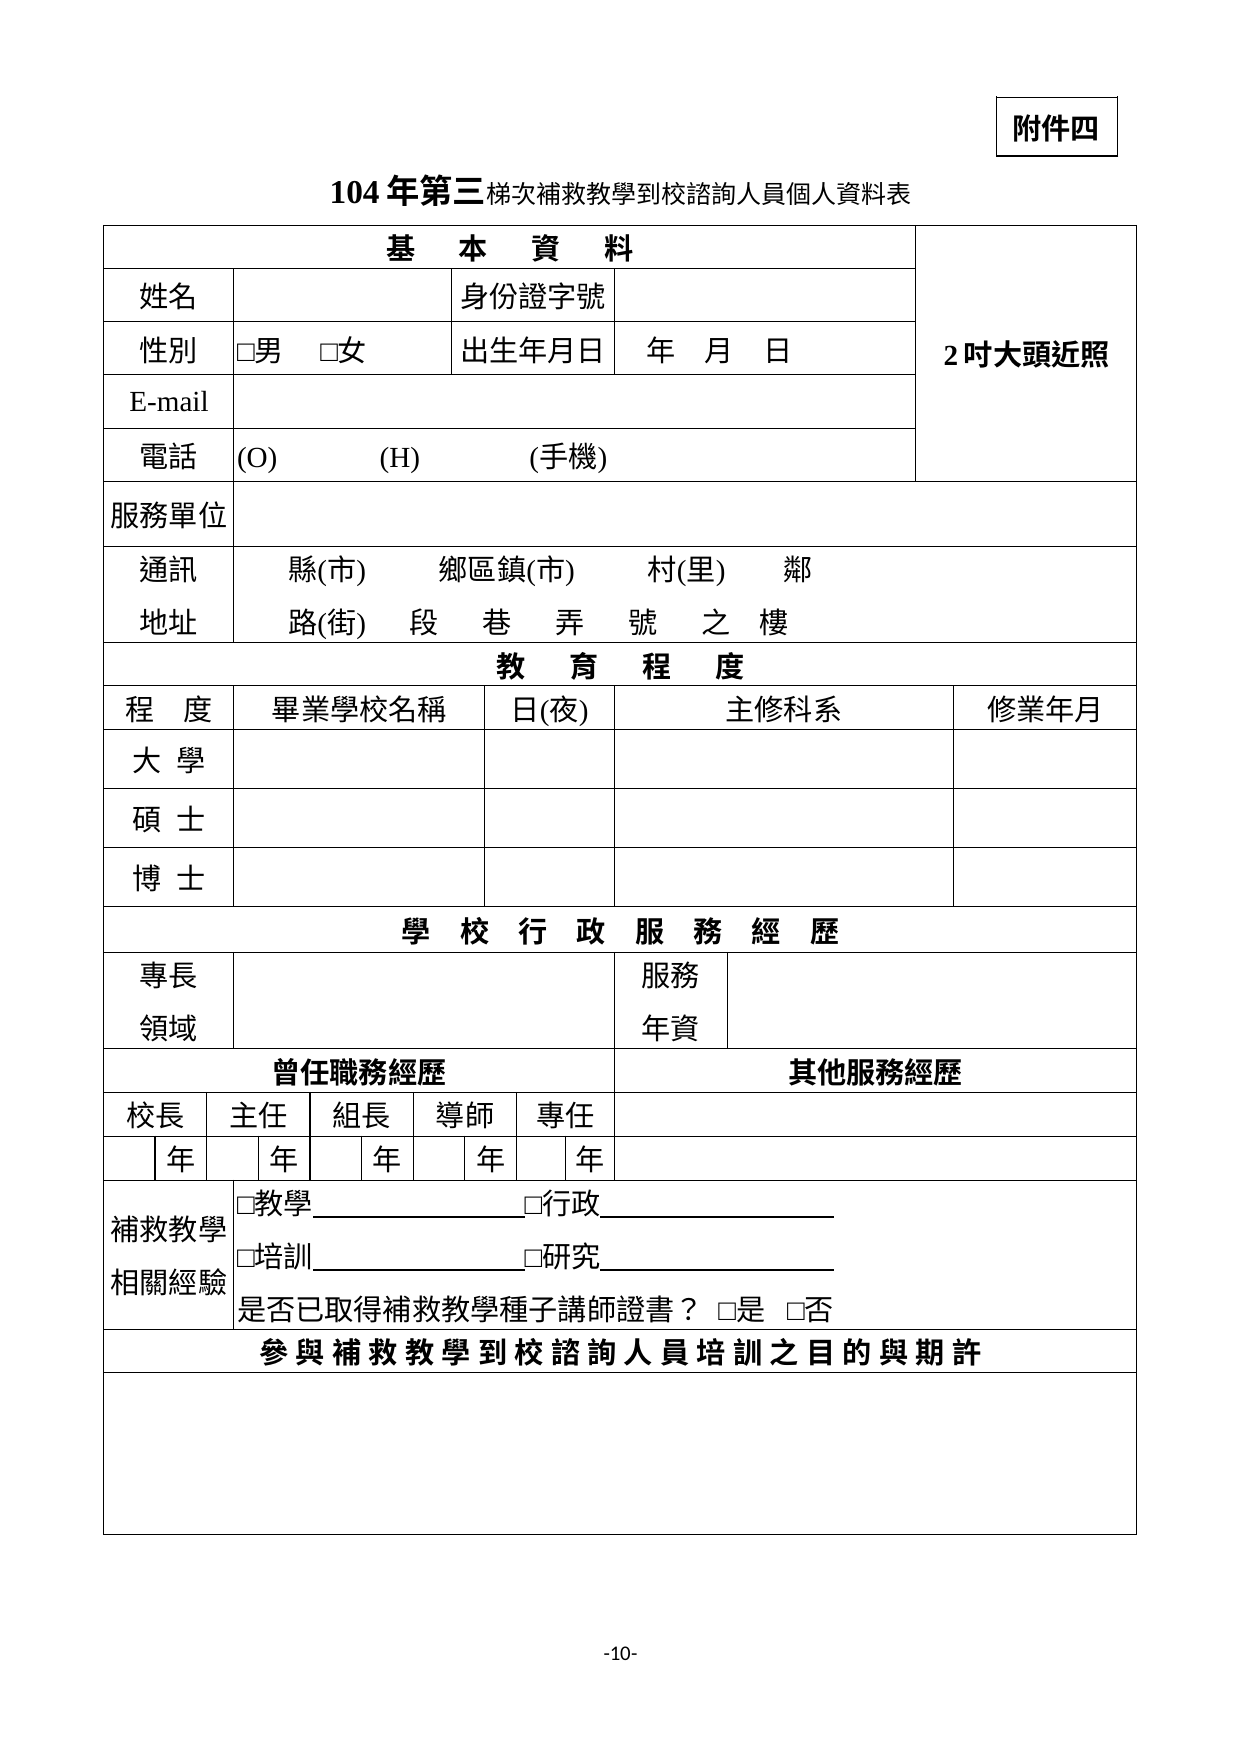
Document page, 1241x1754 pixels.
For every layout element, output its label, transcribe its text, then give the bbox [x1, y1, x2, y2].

table_cell 服務單位 [104, 482, 233, 546]
table_cell 補救教學 相關經驗 [104, 1181, 233, 1328]
table_cell [485, 730, 614, 788]
table_cell 參 與 補 救 教 學 到 校 諮 詢 人 員 培 訓 之 目 的 與 期 許 [104, 1330, 1136, 1372]
table_cell [954, 848, 1136, 906]
table_cell [728, 953, 1136, 1048]
table_cell [615, 1093, 1136, 1136]
table_cell 程 度 [104, 686, 233, 729]
table_cell 大 學 [104, 730, 233, 788]
table_cell [615, 789, 953, 847]
table_cell [517, 1137, 565, 1179]
table_cell 教 育 程 度 [104, 643, 1136, 685]
table_header 基 本 資 料 [104, 226, 915, 268]
table_cell [615, 269, 915, 321]
table_cell 通訊 地址 [104, 547, 233, 642]
table_cell [234, 730, 484, 788]
table_cell 專任 [517, 1093, 614, 1136]
table_cell 其他服務經歷 [615, 1049, 1136, 1092]
table_cell [104, 1373, 1136, 1534]
table_cell [234, 375, 915, 427]
table_cell 年 [566, 1137, 614, 1179]
table_header 基 本 資 料 [997, 98, 1117, 155]
table_cell [615, 730, 953, 788]
table_cell 主修科系 [615, 686, 953, 729]
table_cell 電話 [104, 429, 233, 481]
table_cell [615, 1137, 1136, 1179]
table_cell 年 [465, 1137, 516, 1179]
table_cell [104, 1137, 154, 1179]
table_cell 學 校 行 政 服 務 經 歷 [104, 907, 1136, 952]
table_cell [311, 1137, 361, 1179]
table_cell 曾任職務經歷 [104, 1049, 614, 1092]
table_cell 主任 [207, 1093, 309, 1136]
table_cell [485, 848, 614, 906]
text 104年第三梯次補救教學到校諮詢人員個人資料表 [112, 164, 1128, 213]
table_cell [954, 789, 1136, 847]
table_cell [485, 789, 614, 847]
table_cell 碩 士 [104, 789, 233, 847]
table_cell 年 [156, 1137, 206, 1179]
table_cell 組長 [311, 1093, 413, 1136]
table_cell 服務 年資 [615, 953, 727, 1048]
table_cell [615, 848, 953, 906]
table_cell [954, 730, 1136, 788]
table_cell 出生年月日 [452, 322, 614, 374]
table_cell 年 [362, 1137, 413, 1179]
table_cell [234, 482, 1136, 546]
table_cell 年 月 日 [615, 322, 915, 374]
table_cell [234, 789, 484, 847]
table_cell 導師 [414, 1093, 516, 1136]
table_cell [234, 269, 451, 321]
table_cell [207, 1137, 258, 1179]
table_cell □教學 □行政 □培訓 □研究 是否已取得補救教學種子講師證書？ □是 □否 [234, 1181, 1136, 1328]
table_cell 博 士 [104, 848, 233, 906]
table_cell 性別 [104, 322, 233, 374]
table_cell 身份證字號 [452, 269, 614, 321]
table_cell □男 □女 [234, 322, 451, 374]
table_cell E-mail [104, 375, 233, 427]
table_cell 專長 領域 [104, 953, 233, 1048]
table_cell (O) (H) (手機) [234, 429, 915, 481]
table_cell 校長 [104, 1093, 206, 1136]
table_cell 姓名 [104, 269, 233, 321]
table_cell 日(夜) [485, 686, 614, 729]
table_cell [234, 848, 484, 906]
table_cell [234, 953, 614, 1048]
table_cell 年 [259, 1137, 309, 1179]
table_cell 畢業學校名稱 [234, 686, 484, 729]
table_header 2吋大頭近照 [916, 226, 1136, 481]
table_cell 縣(市) 鄉區鎮(市) 村(里) 鄰 路(街) 段 巷 弄 號 之 樓 [234, 547, 1136, 642]
table_cell [414, 1137, 464, 1179]
table_cell 修業年月 [954, 686, 1136, 729]
